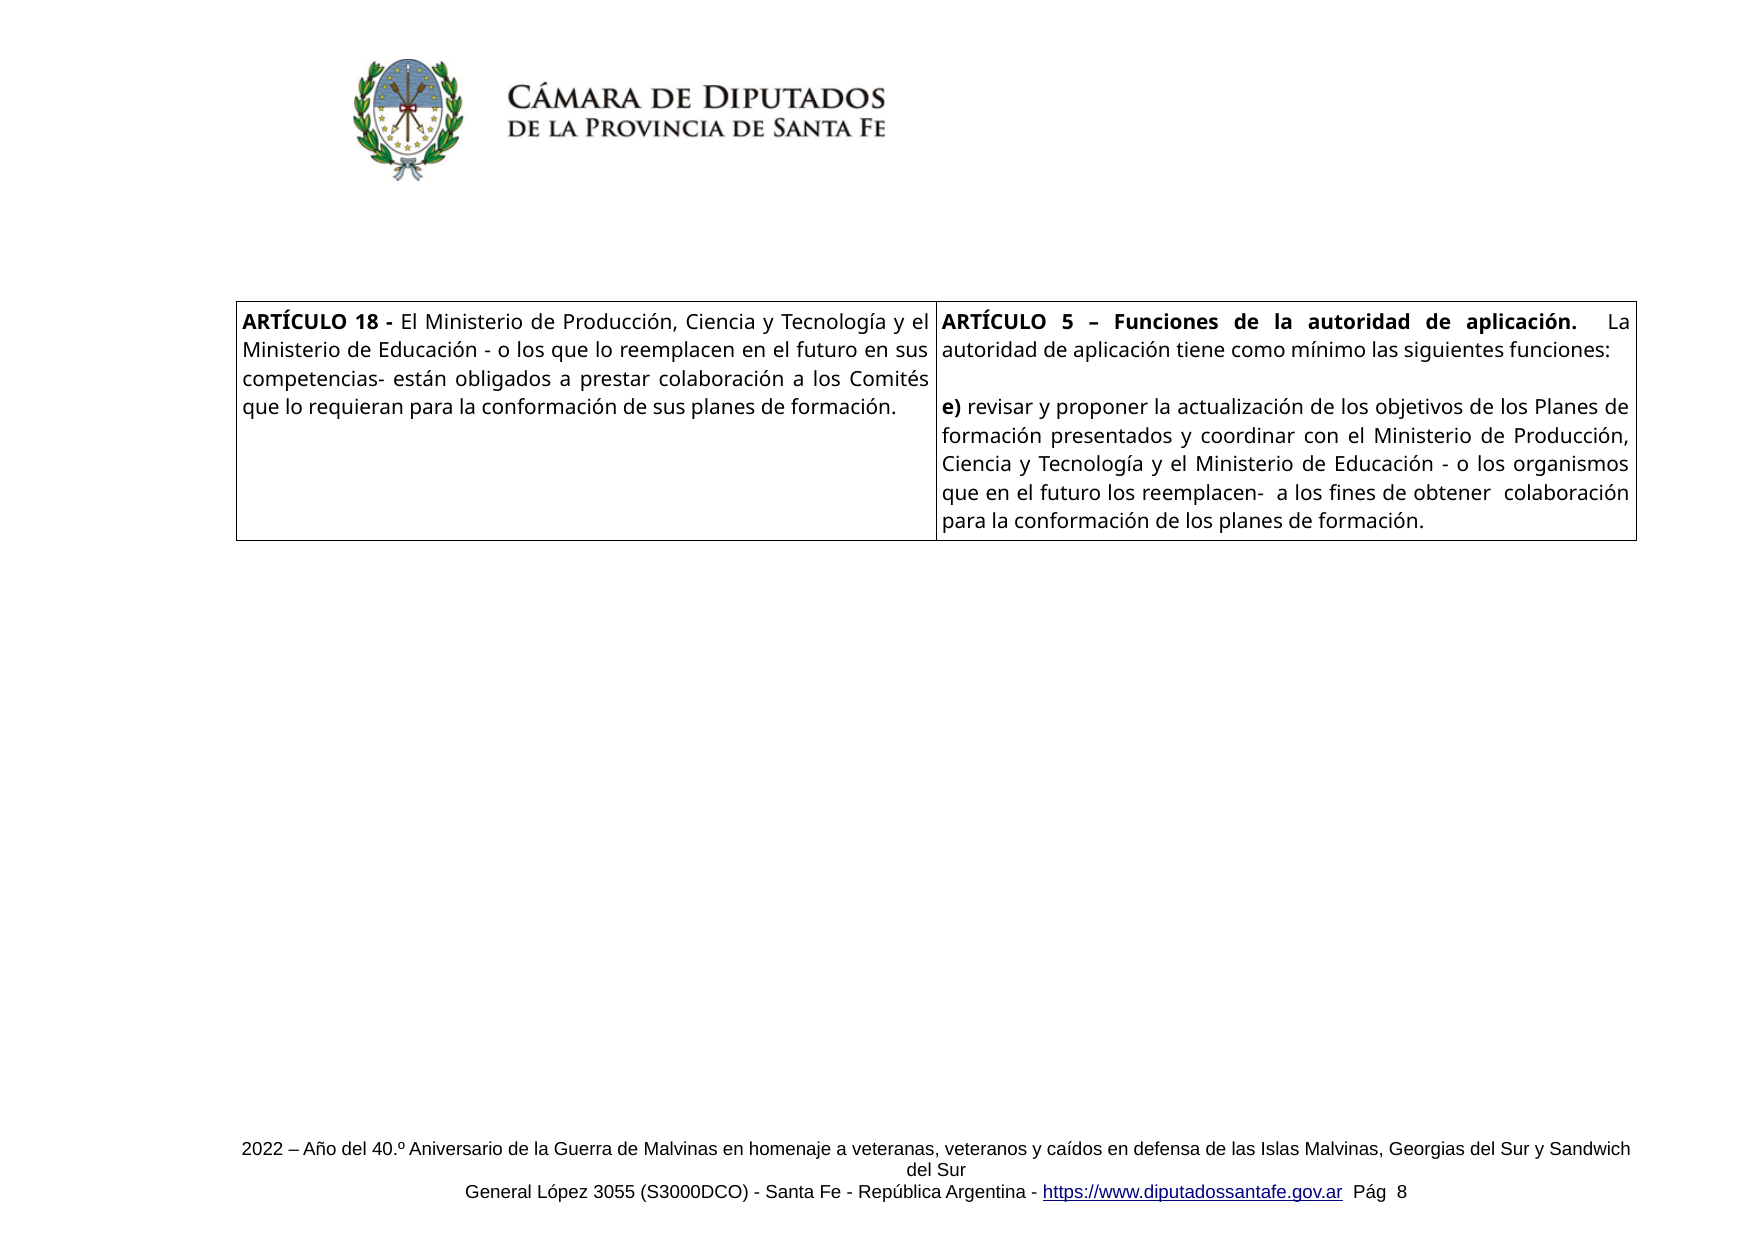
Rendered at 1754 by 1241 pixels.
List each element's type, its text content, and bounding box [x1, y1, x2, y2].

table_cell ARTÍCULO 18 - El Ministerio de Producción, Ciencia y Tecnología y el Ministerio de Educación - o los que lo reemplacen en el futuro en sus competencias- están obligados a prestar colaboración a los Comités que lo requieran para la conformación de sus planes de formación. [237, 302, 936, 540]
table_cell ARTÍCULO 5 – Funciones de la autoridad de aplicación. La autoridad de aplicación tiene como mínimo las siguientes funciones: e) revisar y proponer la actualización de los objetivos de los Planes de formación presentados y coordinar con el Ministerio de Producción, Ciencia y Tecnología y el Ministerio de Educación - o los organismos que en el futuro los reemplacen- a los fines de obtener colaboración para la conformación de los planes de formación. [937, 302, 1636, 540]
